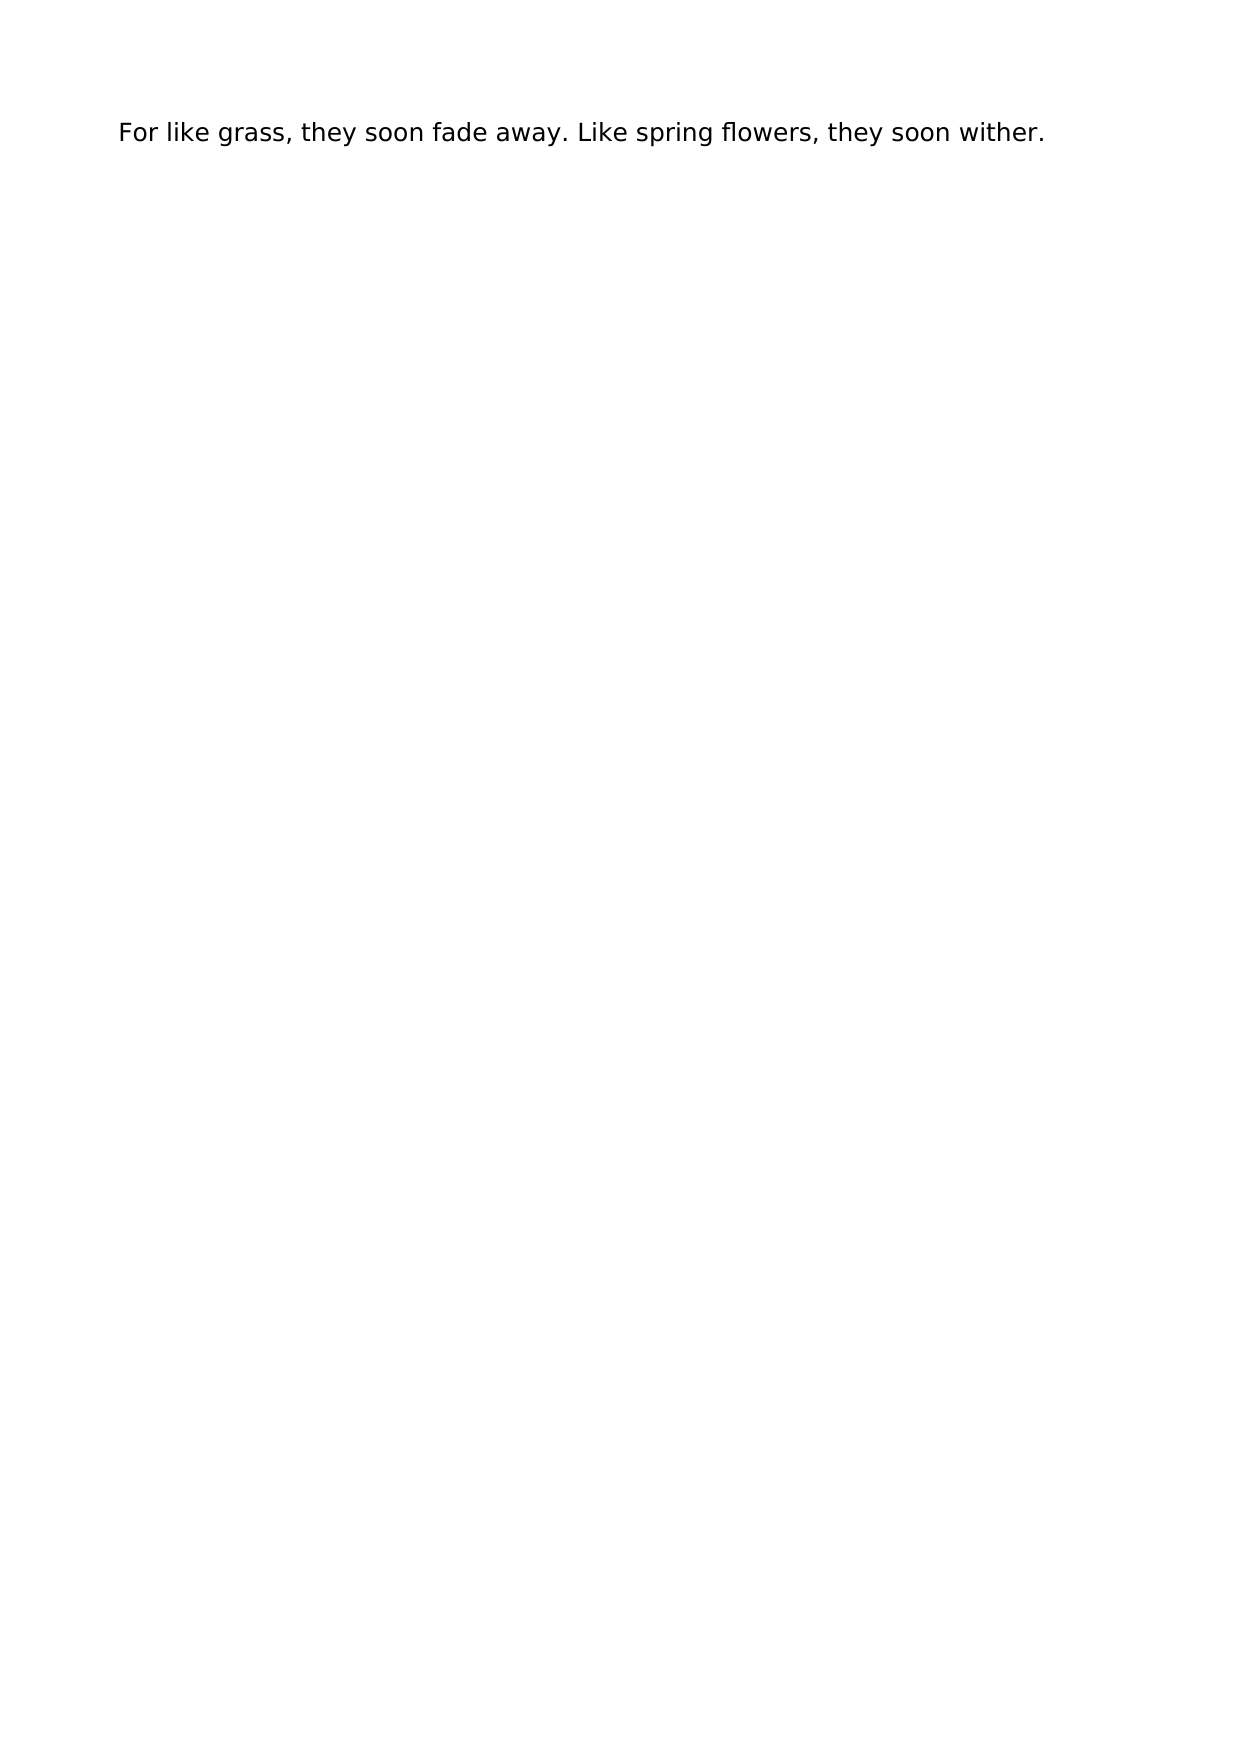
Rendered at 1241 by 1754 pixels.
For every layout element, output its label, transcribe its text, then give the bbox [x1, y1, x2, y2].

text For like grass, they soon fade away. Like spring flowers, they soon wither. [118, 118, 1122, 147]
